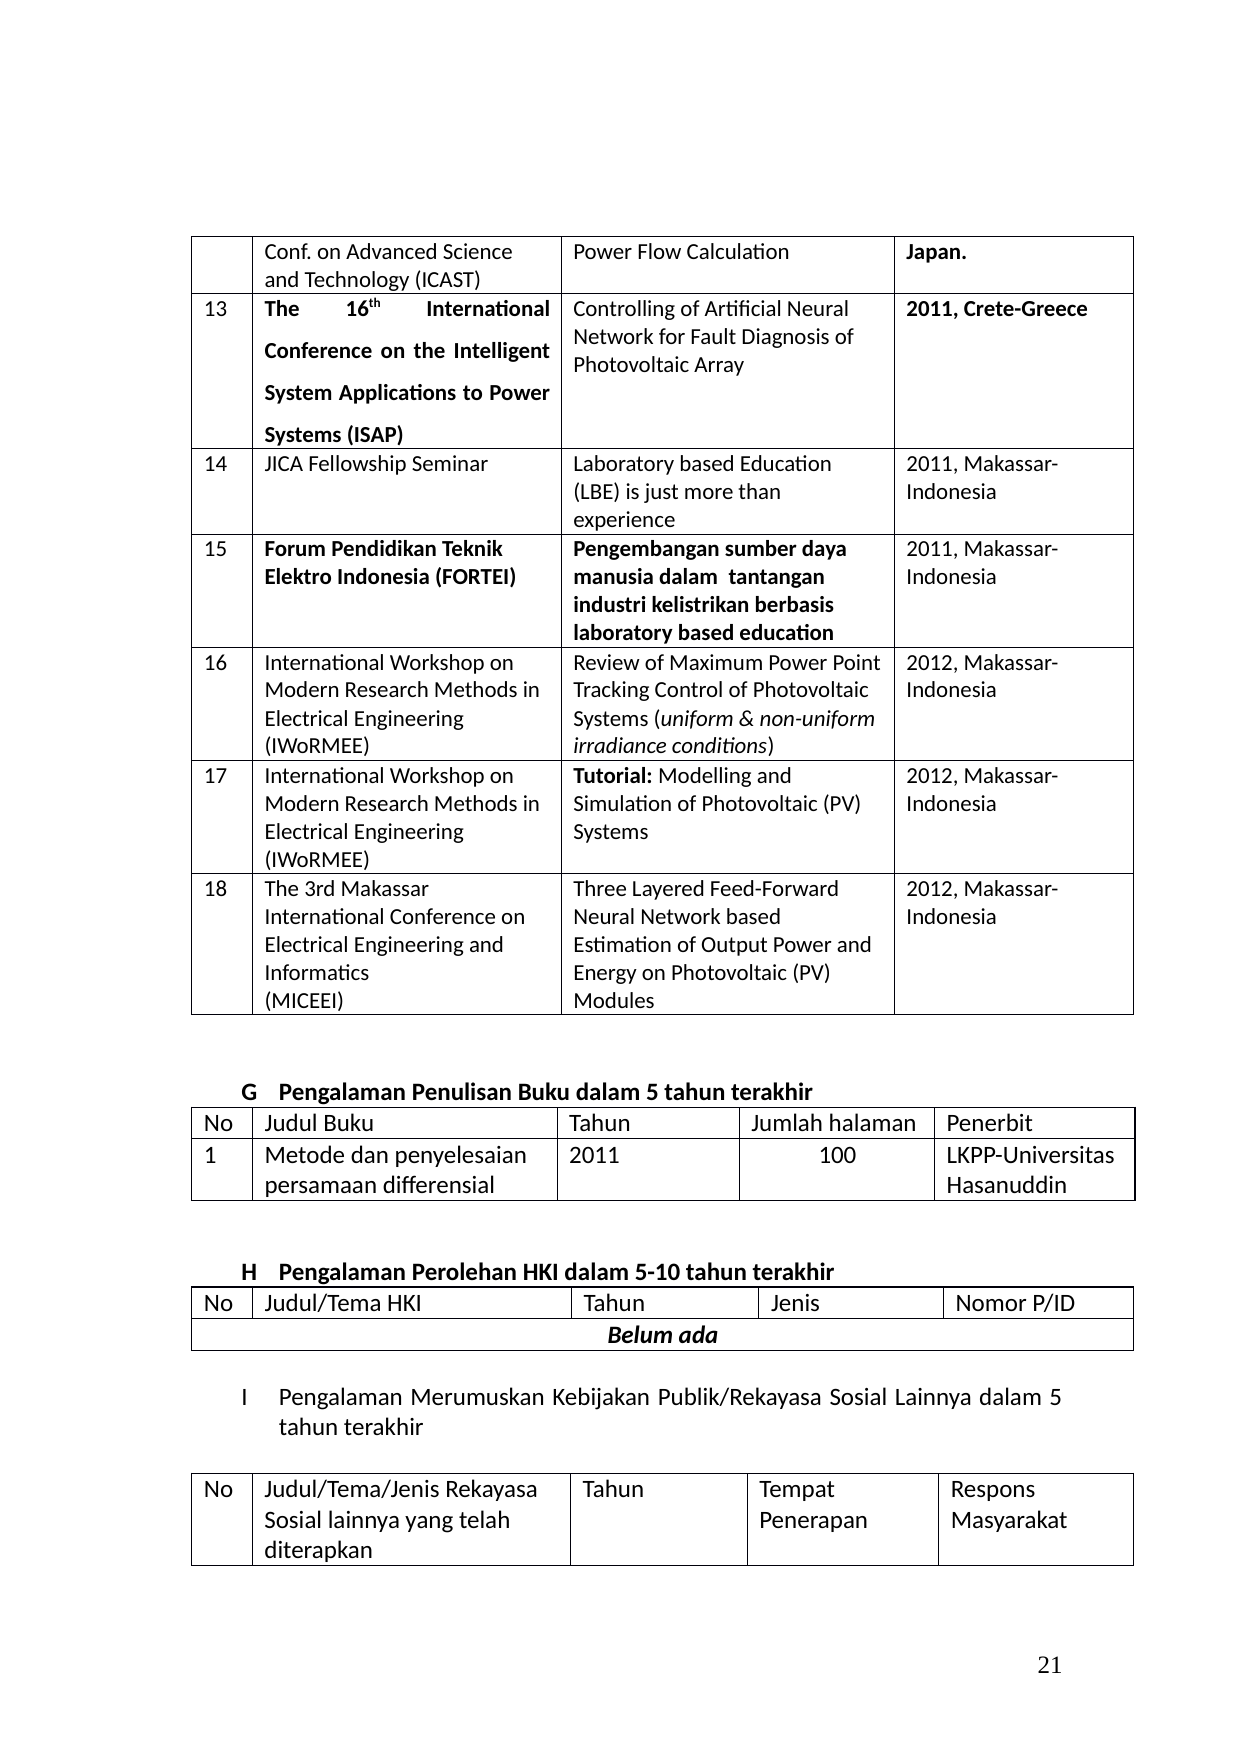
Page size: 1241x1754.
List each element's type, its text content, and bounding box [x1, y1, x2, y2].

table_cell Pengembangan sumber daya manusia dalam tantangan industri kelistrikan berbasis laboratory based education [562, 535, 894, 647]
table_cell Review of Maximum Power Point Tracking Control of Photovoltaic Systems (uniform & non-uniform irradiance conditions) [562, 648, 894, 760]
table_cell 2011 [558, 1139, 739, 1200]
table_cell International Workshop on Modern Research Methods in Electrical Engineering (IWoRMEE) [253, 648, 561, 760]
table_header Judul Buku [253, 1108, 557, 1138]
table_cell 2011, Crete-Greece [895, 294, 1133, 448]
table_cell International Workshop on Modern Research Methods in Electrical Engineering (IWoRMEE) [253, 761, 561, 873]
table_cell 15 [192, 535, 252, 647]
list Pengalaman Penulisan Buku dalam 5 tahun terakhir [241, 1076, 1062, 1107]
table_header No [192, 1474, 252, 1565]
table_cell 2011, Makassar-Indonesia [895, 449, 1133, 533]
table_cell 17 [192, 761, 252, 873]
table_cell Metode dan penyelesaian persamaan differensial [253, 1139, 557, 1200]
table_header Nomor P/ID [944, 1288, 1133, 1318]
table_cell 2012, Makassar-Indonesia [895, 761, 1133, 873]
table_header Penerbit [935, 1108, 1134, 1138]
table_header Jenis [759, 1288, 943, 1318]
table_cell Tutorial: Modelling and Simulation of Photovoltaic (PV) Systems [562, 761, 894, 873]
table_header Jumlah halaman [740, 1108, 934, 1138]
table_cell The 3rd Makassar International Conference on Electrical Engineering and Informatics (MICEEI) [253, 874, 561, 1014]
table_cell 13 [192, 294, 252, 448]
table_cell Laboratory based Education (LBE) is just more than experience [562, 449, 894, 533]
table_cell 14 [192, 449, 252, 533]
table_cell [192, 237, 252, 293]
table_cell Controlling of Artificial Neural Network for Fault Diagnosis of Photovoltaic Array [562, 294, 894, 448]
table_header Judul/Tema/Jenis Rekayasa Sosial lainnya yang telah diterapkan [253, 1474, 570, 1565]
table_header Judul/Tema HKI [253, 1288, 571, 1318]
table_cell Japan. [895, 237, 1133, 293]
table_cell 100 [740, 1139, 934, 1200]
table_cell JICA Fellowship Seminar [253, 449, 561, 533]
table_header Respons Masyarakat [939, 1474, 1133, 1565]
table_cell Forum Pendidikan Teknik Elektro Indonesia (FORTEI) [253, 535, 561, 647]
table_cell Belum ada [192, 1319, 1133, 1349]
list Pengalaman Merumuskan Kebijakan Publik/Rekayasa Sosial Lainnya dalam 5 tahun terakhir [241, 1381, 1062, 1442]
table_cell 2012, Makassar-Indonesia [895, 648, 1133, 760]
table_header No [192, 1288, 252, 1318]
table_header Tahun [572, 1288, 758, 1318]
table_cell LKPP-Universitas Hasanuddin [935, 1139, 1134, 1200]
table_cell 2011, Makassar-Indonesia [895, 535, 1133, 647]
table_cell 1 [192, 1139, 252, 1200]
table_cell The 16th International Conference on the Intelligent System Applications to Power Systems (ISAP) [253, 294, 561, 448]
table_cell 18 [192, 874, 252, 1014]
table_header Tempat Penerapan [748, 1474, 938, 1565]
table_header Tahun [571, 1474, 747, 1565]
table_header No [192, 1108, 252, 1138]
table_cell Three Layered Feed-Forward Neural Network based Estimation of Output Power and Energy on Photovoltaic (PV) Modules [562, 874, 894, 1014]
table_cell 2012, Makassar-Indonesia [895, 874, 1133, 1014]
table_cell Power Flow Calculation [562, 237, 894, 293]
table_cell Conf. on Advanced Science and Technology (ICAST) [253, 237, 561, 293]
list Pengalaman Perolehan HKI dalam 5-10 tahun terakhir [241, 1256, 1062, 1286]
table_cell 16 [192, 648, 252, 760]
table_header Tahun [558, 1108, 739, 1138]
